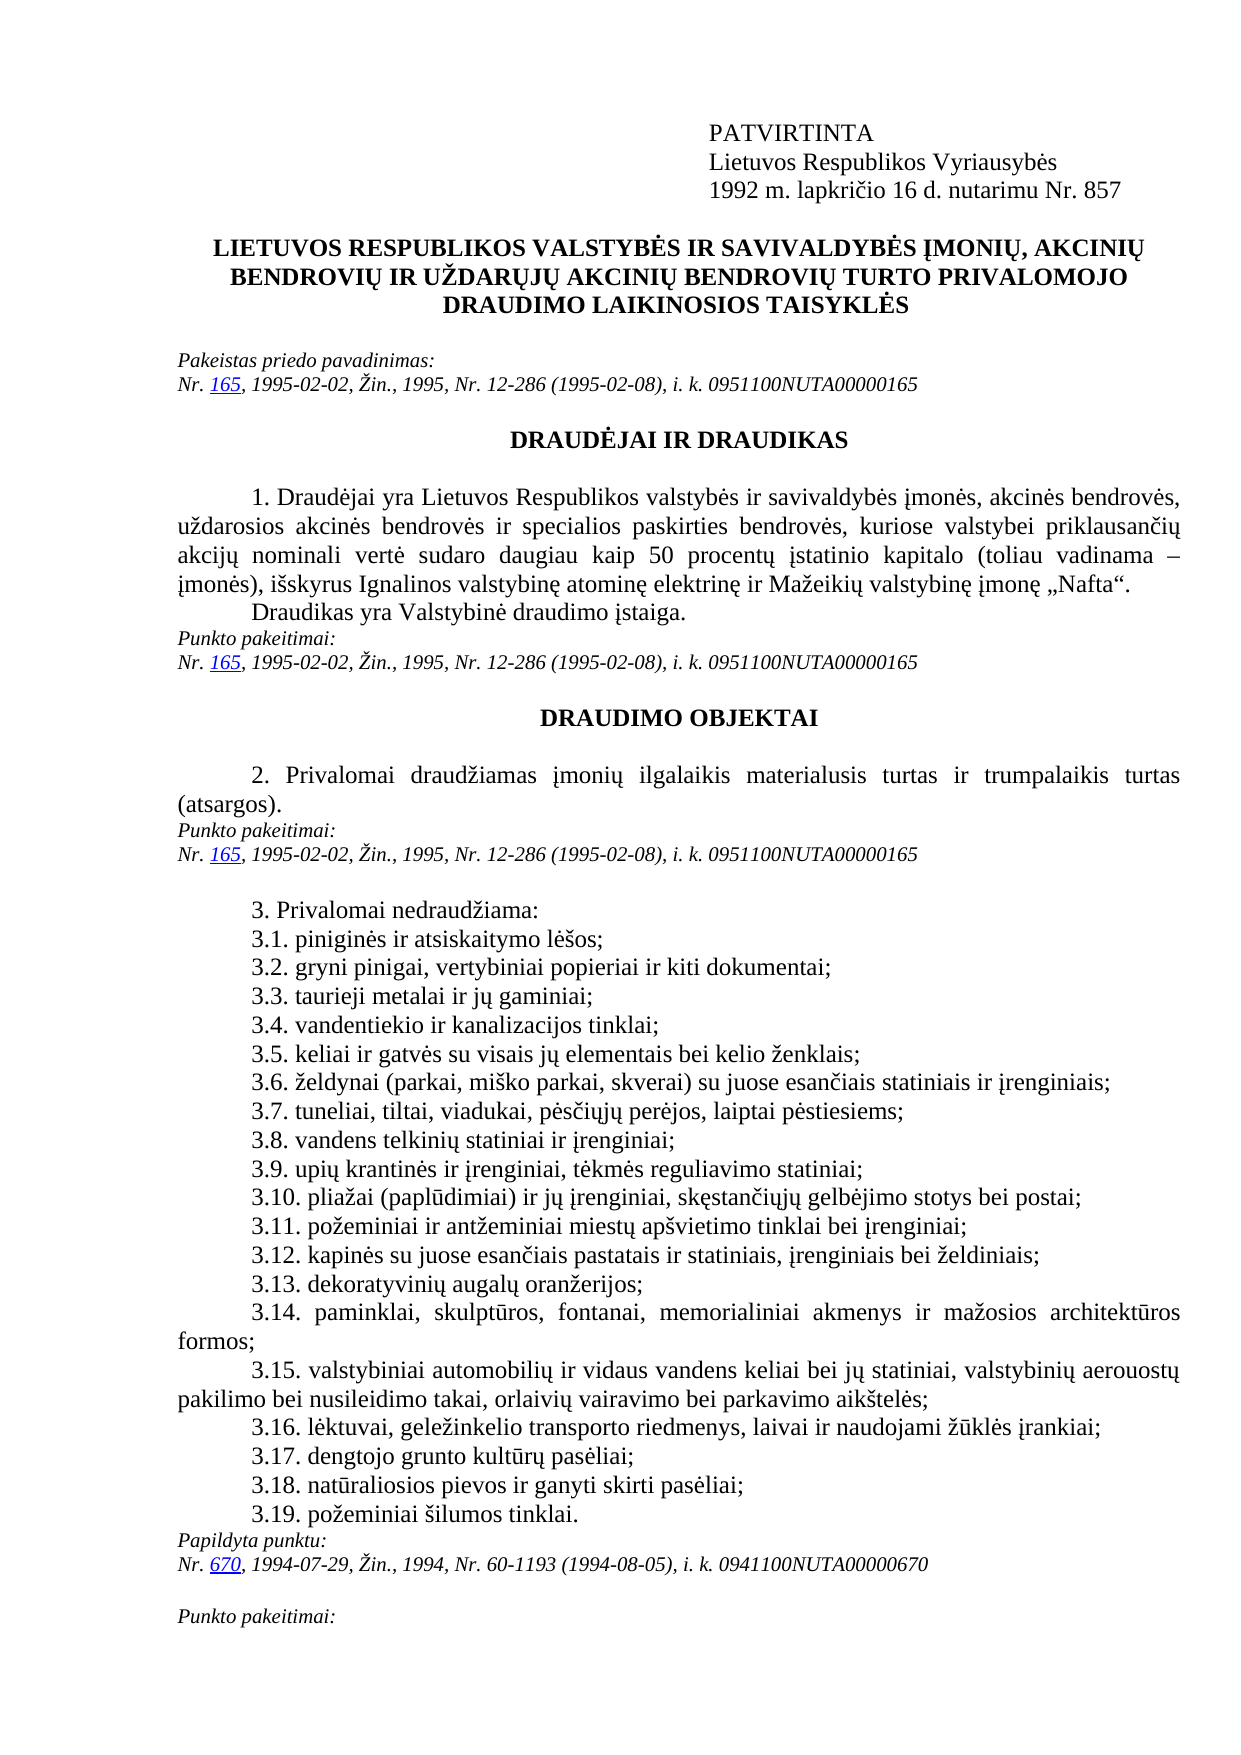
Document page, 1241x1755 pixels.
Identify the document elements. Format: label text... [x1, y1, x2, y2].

text Nr. 165, 1995-02-02, Žin., 1995, Nr. 12-286 (1995-02-08), i. k. 0951100NUTA00000165 [177, 372, 1181, 396]
text 2. Privalomai draudžiamas įmonių ilgalaikis materialusis turtas ir trumpalaikis turtas (atsargos). [177, 761, 1181, 818]
text PATVIRTINTA [177, 118, 1181, 147]
text 3.1. piniginės ir atsiskaitymo lėšos; [177, 924, 1181, 952]
text Draudimo objektai [177, 703, 1181, 732]
text Draudikas yra Valstybinė draudimo įstaiga. [177, 597, 1181, 626]
text 3.18. natūraliosios pievos ir ganyti skirti pasėliai; [177, 1470, 1181, 1499]
text Punkto pakeitimai: [177, 818, 1181, 842]
text 3.7. tuneliai, tiltai, viadukai, pėsčiųjų perėjos, laiptai pėstiesiems; [177, 1096, 1181, 1125]
text 3.19. požeminiai šilumos tinklai. [177, 1499, 1181, 1527]
text Nr. 670, 1994-07-29, Žin., 1994, Nr. 60-1193 (1994-08-05), i. k. 0941100NUTA00000670 [177, 1552, 1181, 1576]
text 3.11. požeminiai ir antžeminiai miestų apšvietimo tinklai bei įrenginiai; [177, 1211, 1181, 1240]
text Papildyta punktu: [177, 1527, 1181, 1552]
text Punkto pakeitimai: [177, 1604, 1181, 1628]
text 3.15. valstybiniai automobilių ir vidaus vandens keliai bei jų statiniai, valstybinių aerouostų pakilimo bei nusileidimo takai, orlaivių vairavimo bei parkavimo aikštelės; [177, 1355, 1181, 1412]
text 3.10. pliažai (paplūdimiai) ir jų įrenginiai, skęstančiųjų gelbėjimo stotys bei postai; [177, 1182, 1181, 1211]
text 1. Draudėjai yra Lietuvos Respublikos valstybės ir savivaldybės įmonės, akcinės bendrovės, uždarosios akcinės bendrovės ir specialios paskirties bendrovės, kuriose valstybei priklausančių akcijų nominali vertė sudaro daugiau kaip 50 procentų įstatinio kapitalo (toliau vadinama – įmonės), išskyrus Ignalinos valstybinę atominę elektrinę ir Mažeikių valstybinę įmonę „Nafta“. [177, 482, 1181, 597]
text 3. Privalomai nedraudžiama: [177, 895, 1181, 924]
text Lietuvos Respublikos Vyriausybės [177, 147, 1181, 176]
text 3.9. upių krantinės ir įrenginiai, tėkmės reguliavimo statiniai; [177, 1154, 1181, 1182]
text 3.14. paminklai, skulptūros, fontanai, memorialiniai akmenys ir mažosios architektūros formos; [177, 1297, 1181, 1355]
text 3.8. vandens telkinių statiniai ir įrenginiai; [177, 1125, 1181, 1154]
text 3.16. lėktuvai, geležinkelio transporto riedmenys, laivai ir naudojami žūklės įrankiai; [177, 1412, 1181, 1441]
text Nr. 165, 1995-02-02, Žin., 1995, Nr. 12-286 (1995-02-08), i. k. 0951100NUTA00000165 [177, 650, 1181, 674]
text 3.3. taurieji metalai ir jų gaminiai; [177, 981, 1181, 1010]
text 3.13. dekoratyvinių augalų oranžerijos; [177, 1269, 1181, 1297]
text Pakeistas priedo pavadinimas: [177, 348, 1181, 372]
text Draudėjai ir draudikas [177, 425, 1181, 454]
text 3.5. keliai ir gatvės su visais jų elementais bei kelio ženklais; [177, 1039, 1181, 1067]
text Punkto pakeitimai: [177, 626, 1181, 650]
text 3.4. vandentiekio ir kanalizacijos tinklai; [177, 1010, 1181, 1039]
text 3.2. gryni pinigai, vertybiniai popieriai ir kiti dokumentai; [177, 952, 1181, 981]
text Lietuvos Respublikos valstybės ir savivaldybės įmonių, akcinių bendrovių ir uždarųjų akcinių bendrovių turto privalomojo draudimo laikinosios taisyklės [177, 233, 1181, 319]
text 3.6. želdynai (parkai, miško parkai, skverai) su juose esančiais statiniais ir įrenginiais; [177, 1067, 1181, 1096]
text 1992 m. lapkričio 16 d. nutarimu Nr. 857 [177, 176, 1181, 204]
text Nr. 165, 1995-02-02, Žin., 1995, Nr. 12-286 (1995-02-08), i. k. 0951100NUTA00000165 [177, 842, 1181, 866]
text 3.12. kapinės su juose esančiais pastatais ir statiniais, įrenginiais bei želdiniais; [177, 1240, 1181, 1269]
text 3.17. dengtojo grunto kultūrų pasėliai; [177, 1441, 1181, 1470]
